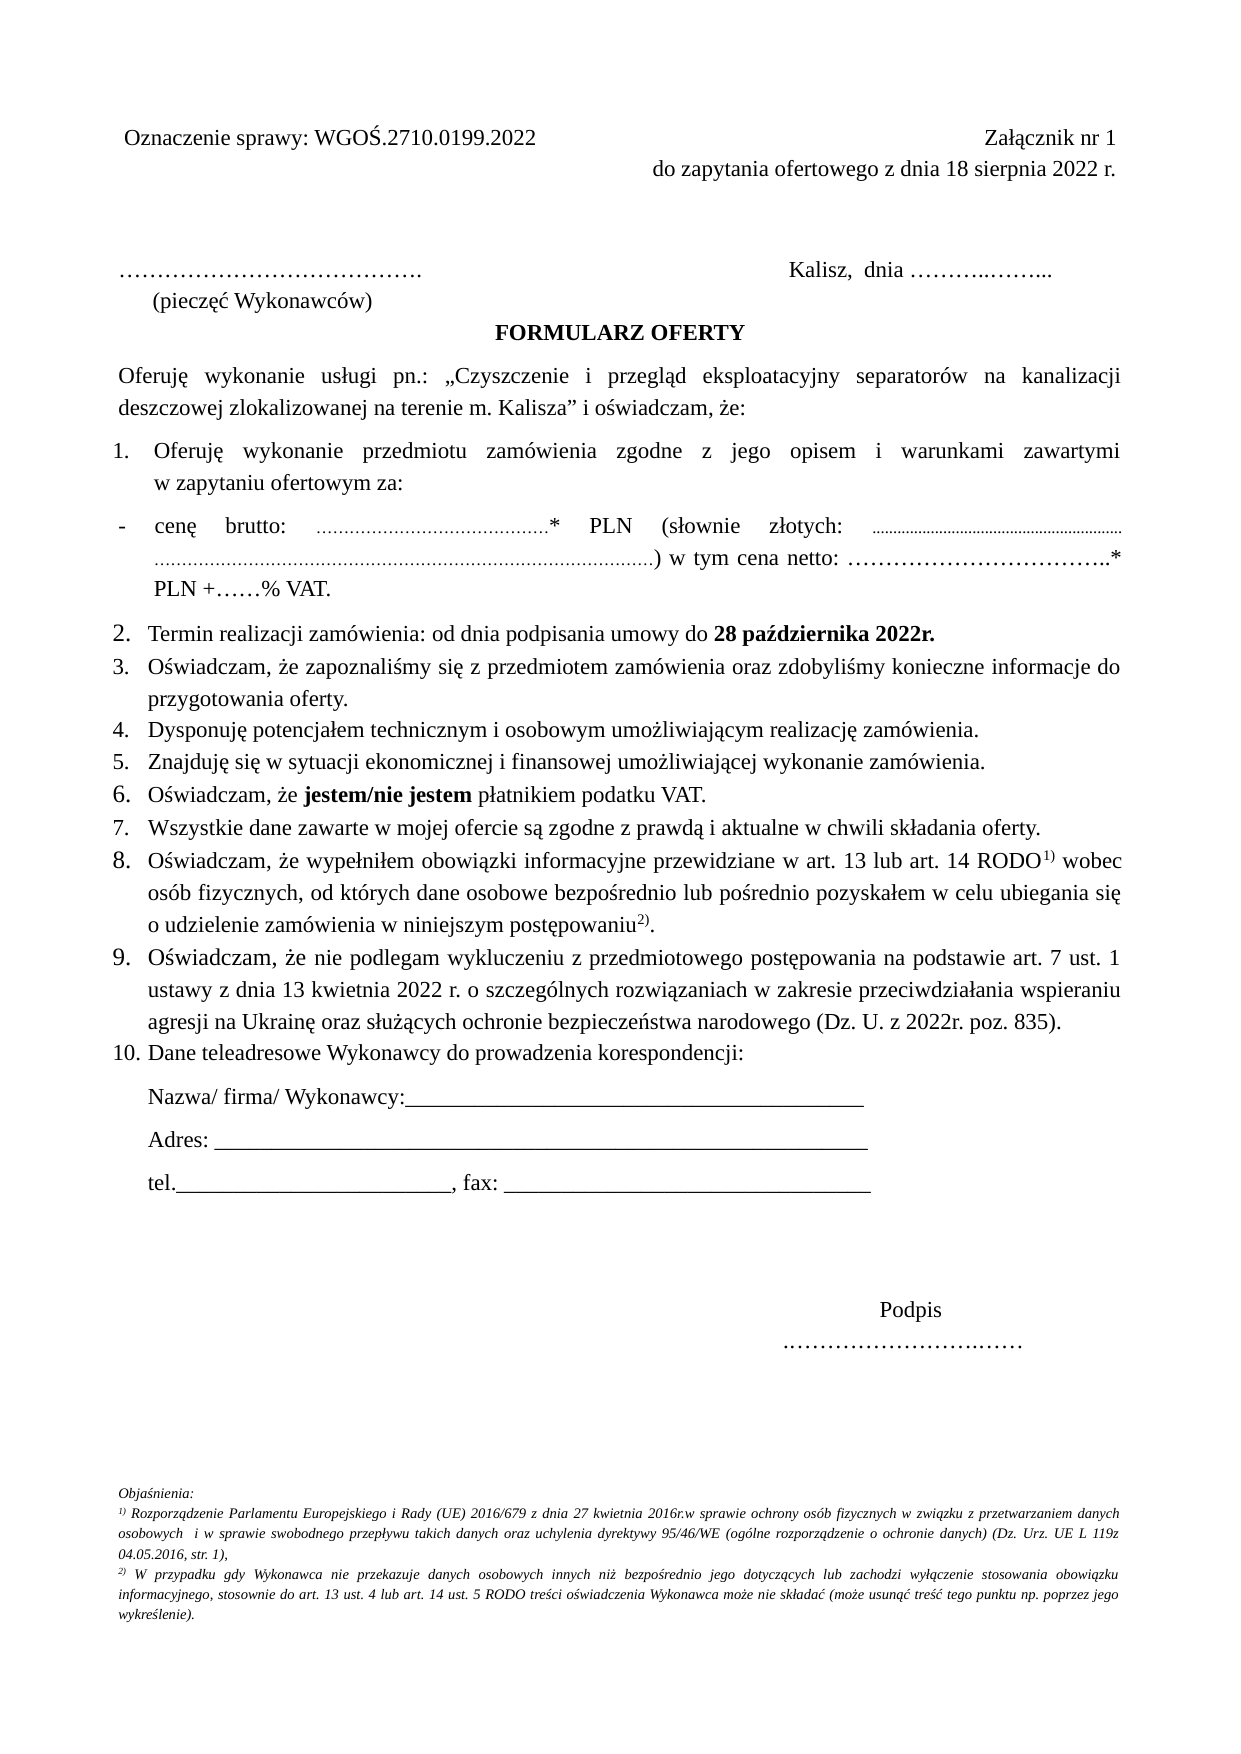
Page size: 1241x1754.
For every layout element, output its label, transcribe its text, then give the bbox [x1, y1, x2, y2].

text FORMULARZ OFERTY [118, 319, 1122, 345]
list Oświadczam, że nie podlegam wykluczeniu z przedmiotowego postępowania na podstawie art. 7 ust. 1 ustawy z dnia 13 kwietnia 2022 r. o szczególnych rozwiązaniach w zakresie przeciwdziałania wspieraniu agresji na Ukrainę oraz służących ochronie bezpieczeństwa narodowego (Dz. U. z 2022r. poz. 835). [112, 942, 1122, 1034]
table_header [555, 118, 595, 193]
text Nazwa/ firma/ Wykonawcy:________________________________________ [148, 1083, 1122, 1109]
list Dane teleadresowe Wykonawcy do prowadzenia korespondencji: [112, 1039, 1122, 1066]
list Wszystkie dane zawarte w mojej ofercie są zgodne z prawdą i aktualne w chwili składania oferty. [112, 814, 1122, 840]
list Dysponuję potencjałem technicznym i osobowym umożliwiającym realizację zamówienia. [112, 716, 1122, 742]
list Oferuję wykonanie przedmiotu zamówienia zgodne z jego opisem i warunkami zawartymi w zapytaniu ofertowym za: [112, 437, 1122, 495]
list Termin realizacji zamówienia: od dnia podpisania umowy do 28 października 2022r. [112, 618, 1122, 647]
text - cenę brutto: ……………………………………* PLN (słownie złotych: ............................................................ ………………………………………………………………………………) w tym cena netto: ……………………………..* PLN +……% VAT. [118, 512, 1122, 602]
text …………………………………. Kalisz, dnia ………..……... [118, 256, 1122, 282]
text 2) W przypadku gdy Wykonawca nie przekazuje danych osobowych innych niż bezpośrednio jego dotyczących lub zachodzi wyłączenie stosowania obowiązku informacyjnego, stosownie do art. 13 ust. 4 lub art. 14 ust. 5 RODO treści oświadczenia Wykonawca może nie składać (może usunąć treść tego punktu np. poprzez jego wykreślenie). [118, 1566, 1122, 1622]
list Oświadczam, że zapoznaliśmy się z przedmiotem zamówienia oraz zdobyliśmy konieczne informacje do przygotowania oferty. [112, 653, 1122, 711]
table_header Załącznik nr 1 do zapytania ofertowego z dnia 18 sierpnia 2022 r. [595, 118, 1122, 193]
text Objaśnienia: [118, 1485, 1122, 1502]
list Oświadczam, że wypełniłem obowiązki informacyjne przewidziane w art. 13 lub art. 14 RODO1) wobec osób fizycznych, od których dane osobowe bezpośrednio lub pośrednio pozyskałem w celu ubiegania się o udzielenie zamówienia w niniejszym postępowaniu2). [112, 845, 1122, 937]
text Podpis [118, 1296, 1122, 1322]
table_header Oznaczenie sprawy: WGOŚ.2710.0199.2022 [118, 118, 555, 193]
list Oświadczam, że jestem/nie jestem płatnikiem podatku VAT. [112, 779, 1122, 808]
text 1) Rozporządzenie Parlamentu Europejskiego i Rady (UE) 2016/679 z dnia 27 kwietnia 2016r.w sprawie ochrony osób fizycznych w związku z przetwarzaniem danych osobowych i w sprawie swobodnego przepływu takich danych oraz uchylenia dyrektywy 95/46/WE (ogólne rozporządzenie o ochronie danych) (Dz. Urz. UE L 119z 04.05.2016, str. 1), [118, 1505, 1122, 1562]
list Znajduję się w sytuacji ekonomicznej i finansowej umożliwiającej wykonanie zamówienia. [112, 748, 1122, 774]
text Adres: _________________________________________________________ [148, 1126, 1122, 1152]
text tel.________________________, fax: ________________________________ [148, 1169, 1122, 1196]
text (pieczęć Wykonawców) [118, 287, 1122, 314]
text .…………………….…… [118, 1327, 1122, 1354]
text Oferuję wykonanie usługi pn.: „Czyszczenie i przegląd eksploatacyjny separatorów na kanalizacji deszczowej zlokalizowanej na terenie m. Kalisza” i oświadczam, że: [118, 362, 1122, 420]
